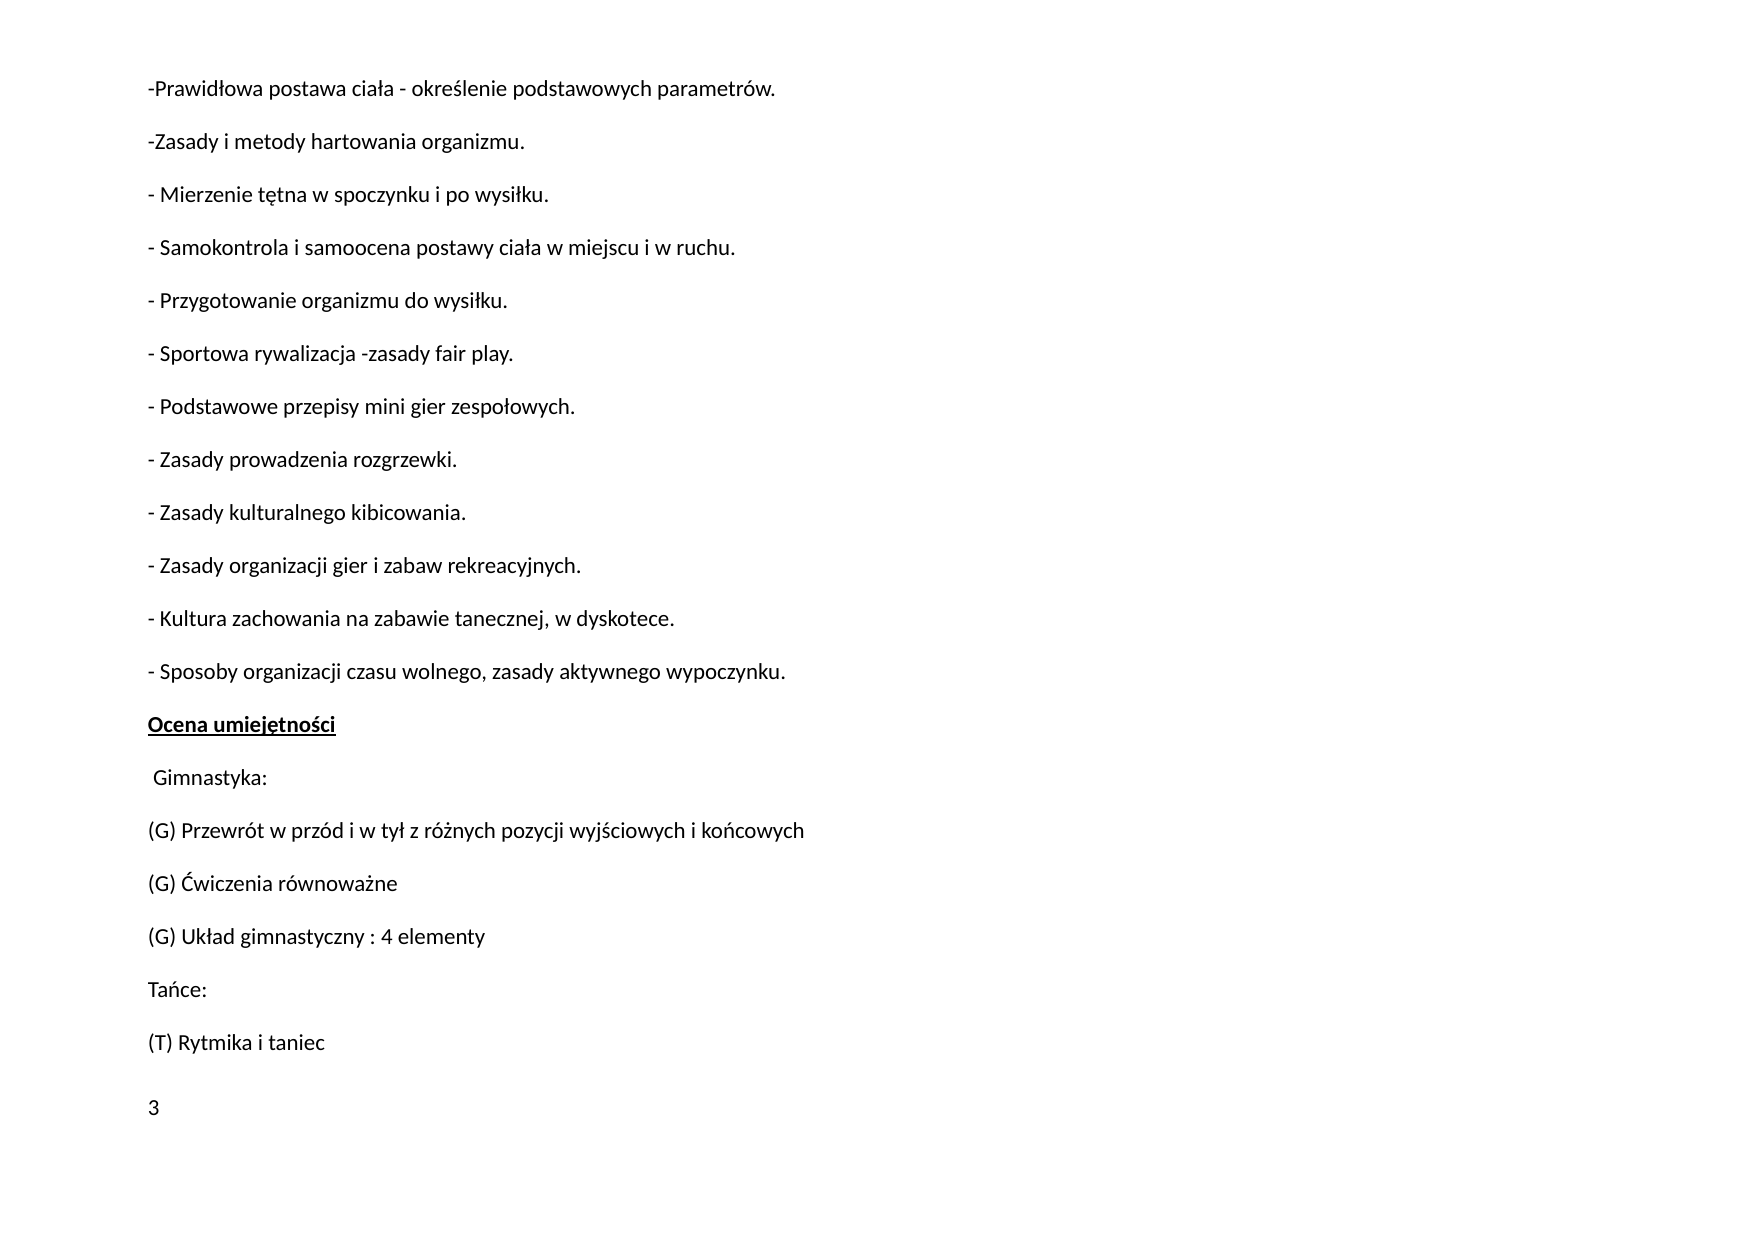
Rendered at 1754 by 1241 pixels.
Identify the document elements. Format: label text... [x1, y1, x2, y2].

text - Podstawowe przepisy mini gier zespołowych. [148, 392, 1606, 420]
text - Sportowa rywalizacja -zasady fair play. [148, 339, 1606, 367]
text - Mierzenie tętna w spoczynku i po wysiłku. [148, 180, 1606, 208]
text (G) Przewrót w przód i w tył z różnych pozycji wyjściowych i końcowych [148, 816, 1606, 844]
text - Sposoby organizacji czasu wolnego, zasady aktywnego wypoczynku. [148, 657, 1606, 685]
text -Zasady i metody hartowania organizmu. [148, 127, 1606, 155]
text Ocena umiejętności [148, 710, 1606, 738]
text (G) Ćwiczenia równoważne [148, 869, 1606, 897]
text (G) Układ gimnastyczny : 4 elementy [148, 922, 1606, 950]
text - Kultura zachowania na zabawie tanecznej, w dyskotece. [148, 604, 1606, 632]
text - Samokontrola i samoocena postawy ciała w miejscu i w ruchu. [148, 233, 1606, 261]
text -Prawidłowa postawa ciała - określenie podstawowych parametrów. [148, 74, 1606, 102]
text - Zasady prowadzenia rozgrzewki. [148, 445, 1606, 473]
text - Przygotowanie organizmu do wysiłku. [148, 286, 1606, 314]
text - Zasady kulturalnego kibicowania. [148, 498, 1606, 526]
text (T) Rytmika i taniec [148, 1028, 1606, 1056]
text - Zasady organizacji gier i zabaw rekreacyjnych. [148, 551, 1606, 579]
text Tańce: [148, 975, 1606, 1003]
text Gimnastyka: [148, 763, 1606, 791]
